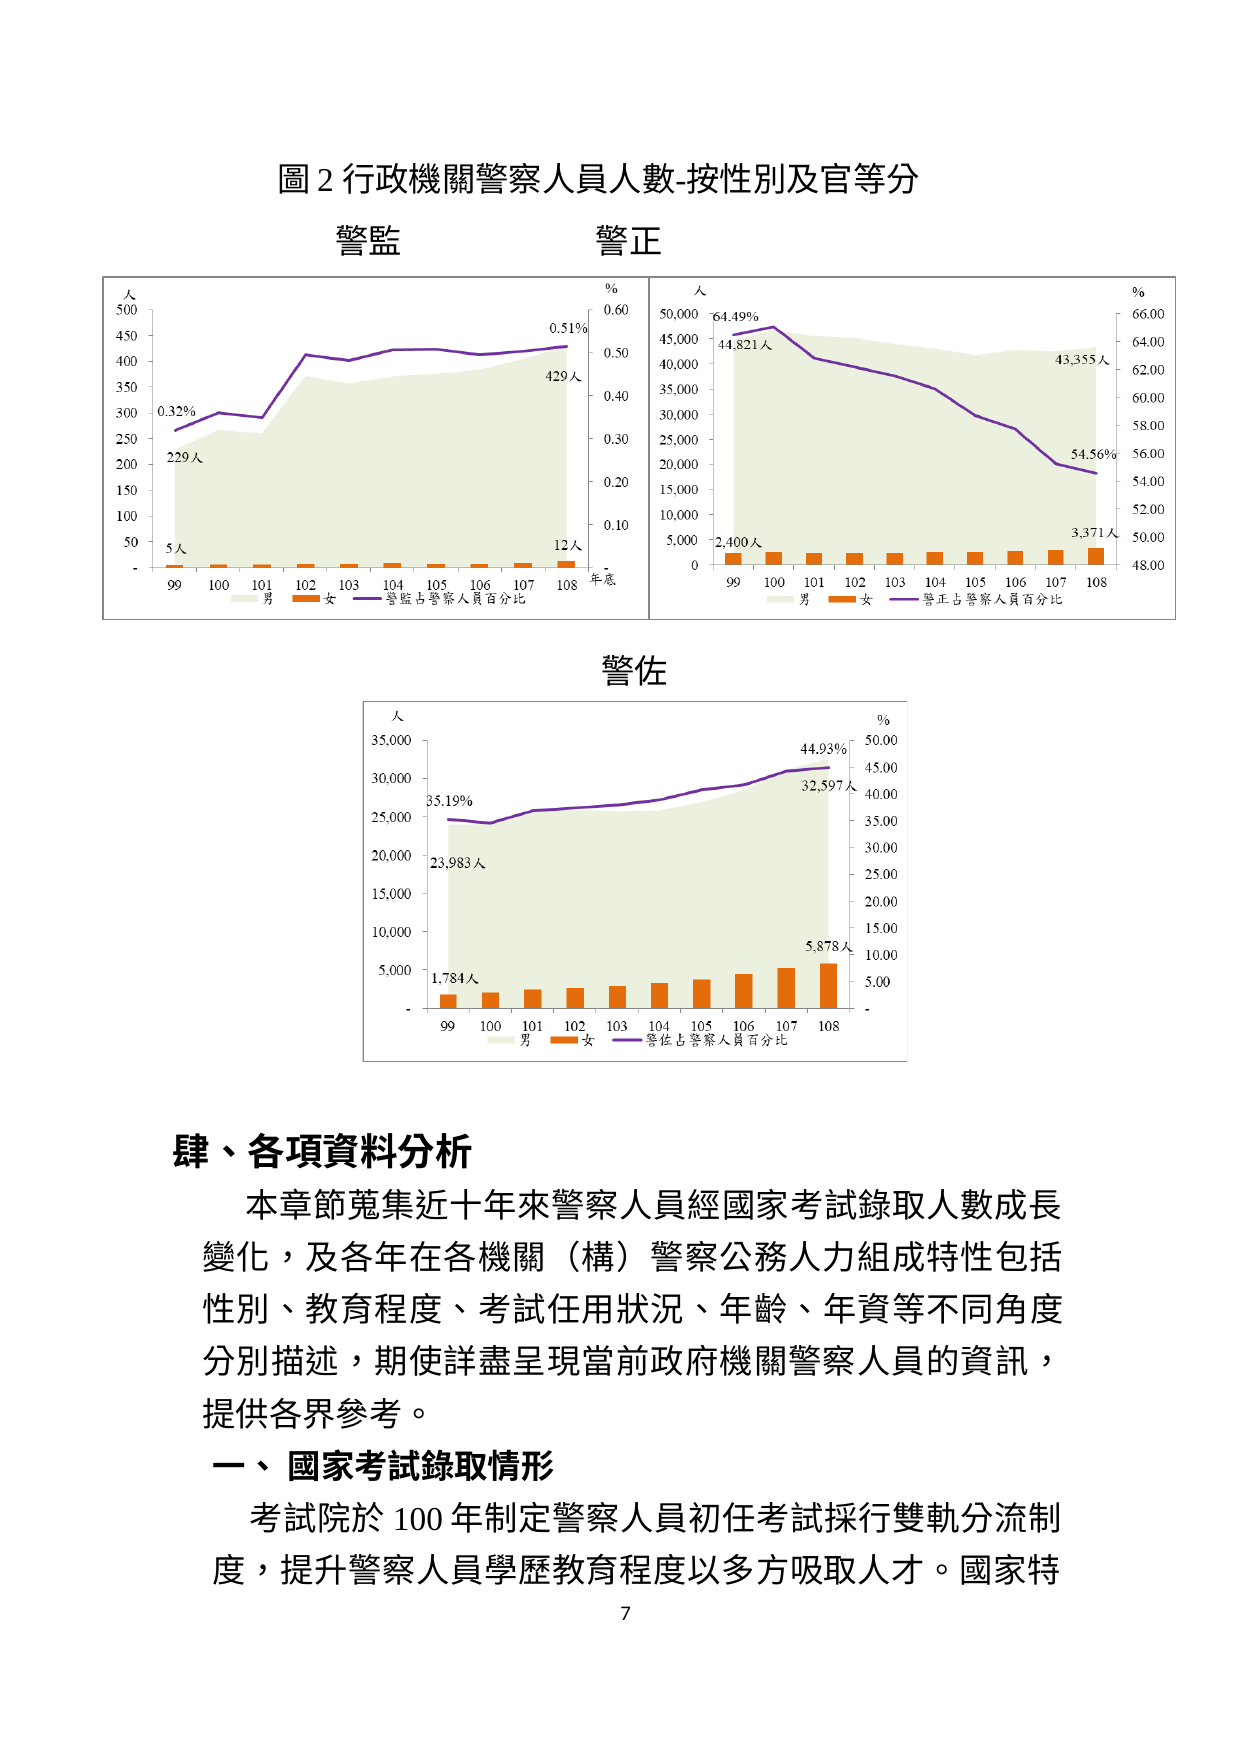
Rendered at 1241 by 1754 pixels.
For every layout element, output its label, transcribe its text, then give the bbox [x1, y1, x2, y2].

text 考試院於100年制定警察人員初任考試採行雙軌分流制度，提升警察人員學歷教育程度以多方吸取人才。國家特種警察人員考試於100年起採兩類人員：第一類為警察人員考試（俗稱內軌是以原就學警察專科及警察大學畢業生報考），第二類為一般警察人員考試（俗稱外軌是以一般高中生、專科與大學畢業生報考），並規定兩類人員中不同等級別考試予以不同錄取比例，以確保公平性及實際性，唯每年考試院舉辦該等特考所需錄用名額，仍受制於用人機關提缺需求，決定真正錄取人數及錄取率，近10年來也有很大變化。（詳見表2及圖3） [212, 1488, 1063, 1593]
picture [102, 276, 1176, 620]
picture [362, 701, 908, 1062]
text 警佐 [158, 642, 1063, 694]
text 肆、各項資料分析 [173, 1124, 1063, 1176]
text 圖2 行政機關警察人員人數-按性別及官等分 [133, 150, 1063, 202]
list 國家考試錄取情形 [212, 1436, 1063, 1488]
text 本章節蒐集近十年來警察人員經國家考試錄取人數成長變化，及各年在各機關（構）警察公務人力組成特性包括性別、教育程度、考試任用狀況、年齡、年資等不同角度分別描述，期使詳盡呈現當前政府機關警察人員的資訊，提供各界參考。 [202, 1176, 1063, 1436]
text 警監 警正 [158, 211, 1063, 263]
